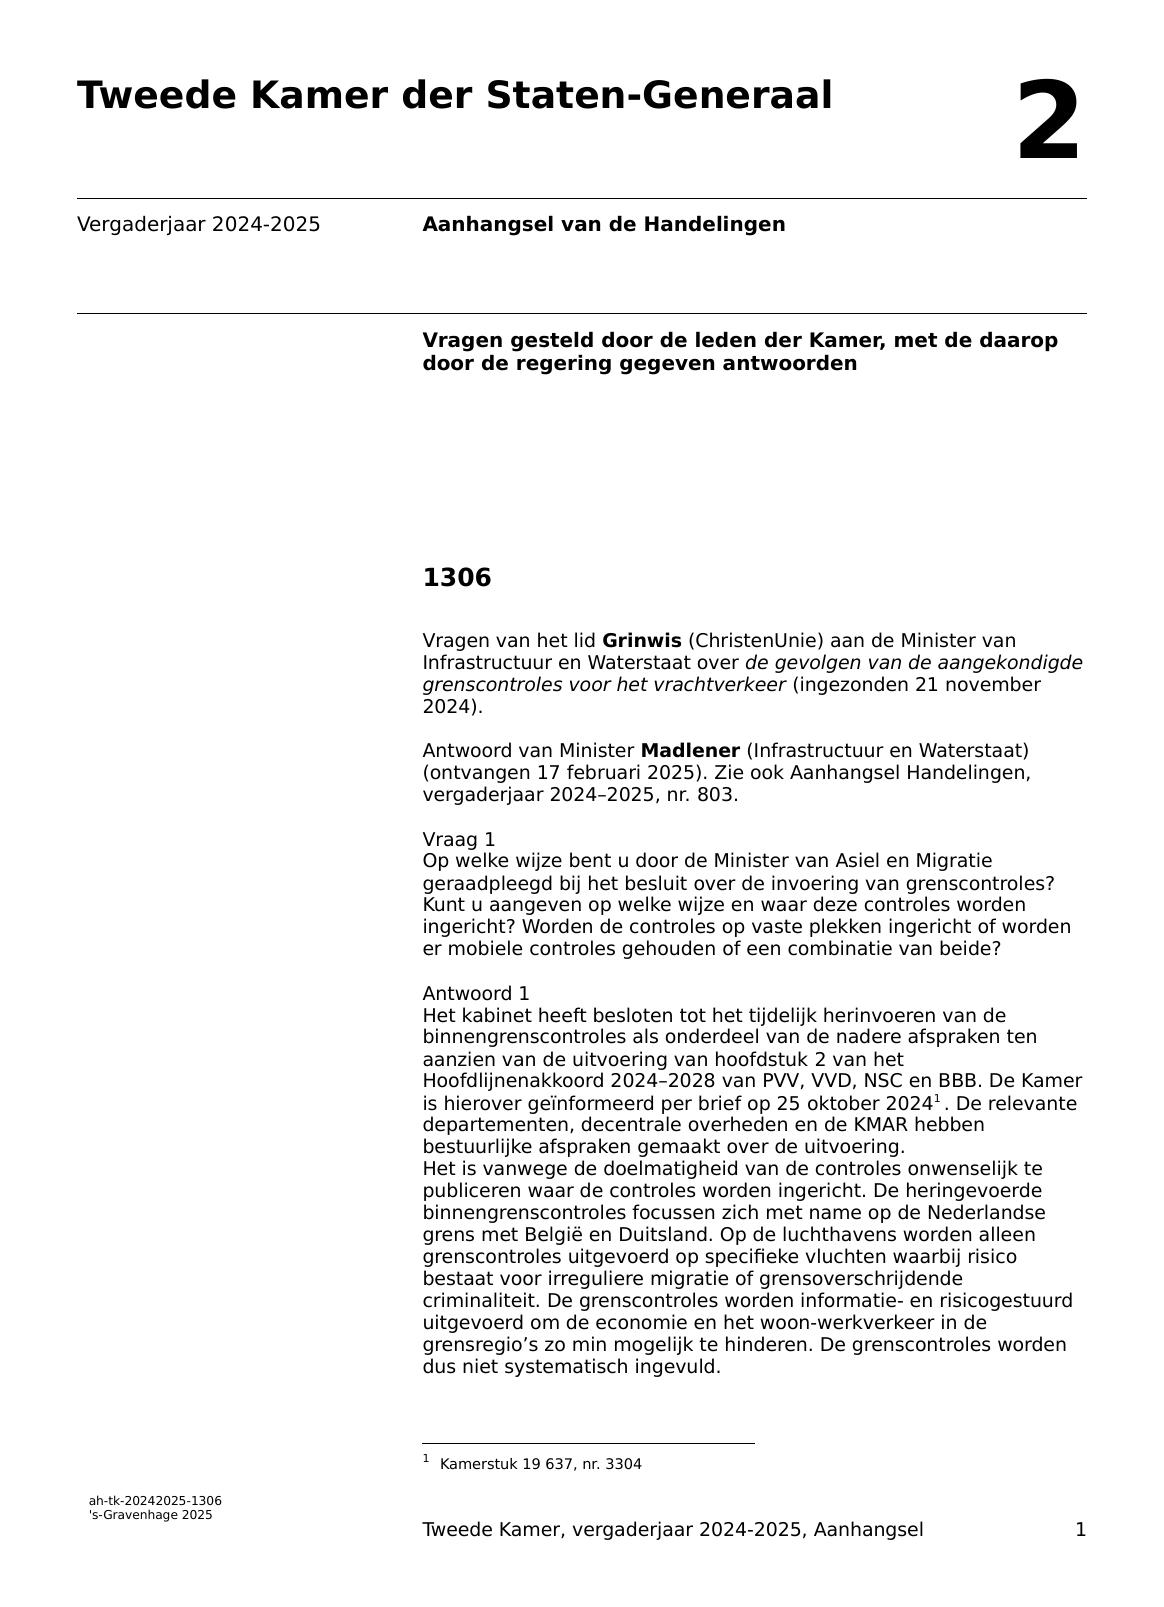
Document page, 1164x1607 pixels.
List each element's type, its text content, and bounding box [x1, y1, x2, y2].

text Op welke wijze bent u door de Minister van Asiel en Migratie geraadpleegd bij het besluit over de invoering van grenscontroles? Kunt u aangeven op welke wijze en waar deze controles worden ingericht? Worden de controles op vaste plekken ingericht of worden er mobiele controles gehouden of een combinatie van beide? [422, 850, 1087, 960]
text 1306 [422, 563, 1087, 592]
text 's-Gravenhage 2025 [88, 1508, 323, 1522]
text ah-tk-20242025-1306 [88, 1494, 323, 1508]
text Vragen van het lid Grinwis (ChristenUnie) aan de Minister van Infrastructuur en Waterstaat over de gevolgen van de aangekondigde grenscontroles voor het vrachtverkeer (ingezonden 21 november 2024). [422, 630, 1087, 718]
text Het kabinet heeft besloten tot het tijdelijk herinvoeren van de binnengrenscontroles als onderdeel van de nadere afspraken ten aanzien van de uitvoering van hoofdstuk 2 van het Hoofdlijnenakkoord 2024–2028 van PVV, VVD, NSC en BBB. De Kamer is hierover geïnformeerd per brief op 25 oktober 2024. De relevante departementen, decentrale overheden en de KMAR hebben bestuurlijke afspraken gemaakt over de uitvoering. [422, 1004, 1087, 1158]
text Antwoord van Minister Madlener (Infrastructuur en Waterstaat) (ontvangen 17 februari 2025). Zie ook Aanhangsel Handelingen, vergaderjaar 2024–2025, nr. 803. [422, 740, 1087, 806]
table_cell Vragen gesteld door de leden der Kamer, met de daarop door de regering gegeven antwoorden [422, 314, 1087, 375]
text Het is vanwege de doelmatigheid van de controles onwenselijk te publiceren waar de controles worden ingericht. De heringevoerde binnengrenscontroles focussen zich met name op de Nederlandse grens met België en Duitsland. Op de luchthavens worden alleen grenscontroles uitgevoerd op specifieke vluchten waarbij risico bestaat voor irreguliere migratie of grensoverschrijdende criminaliteit. De grenscontroles worden informatie- en risicogestuurd uitgevoerd om de economie en het woon-werkverkeer in de grensregio’s zo min mogelijk te hinderen. De grenscontroles worden dus niet systematisch ingevuld. [422, 1158, 1087, 1378]
table_cell [77, 314, 422, 375]
table_header 2 [886, 59, 1087, 198]
table_cell Vergaderjaar 2024-2025 [77, 199, 422, 313]
text Kamerstuk 19 637, nr. 3304 [422, 1452, 1087, 1474]
text Antwoord 1 [422, 982, 1087, 1004]
table_header Tweede Kamer der Staten-Generaal [77, 59, 886, 198]
text Vraag 1 [422, 828, 1087, 850]
table_cell Aanhangsel van de Handelingen [422, 199, 1087, 313]
